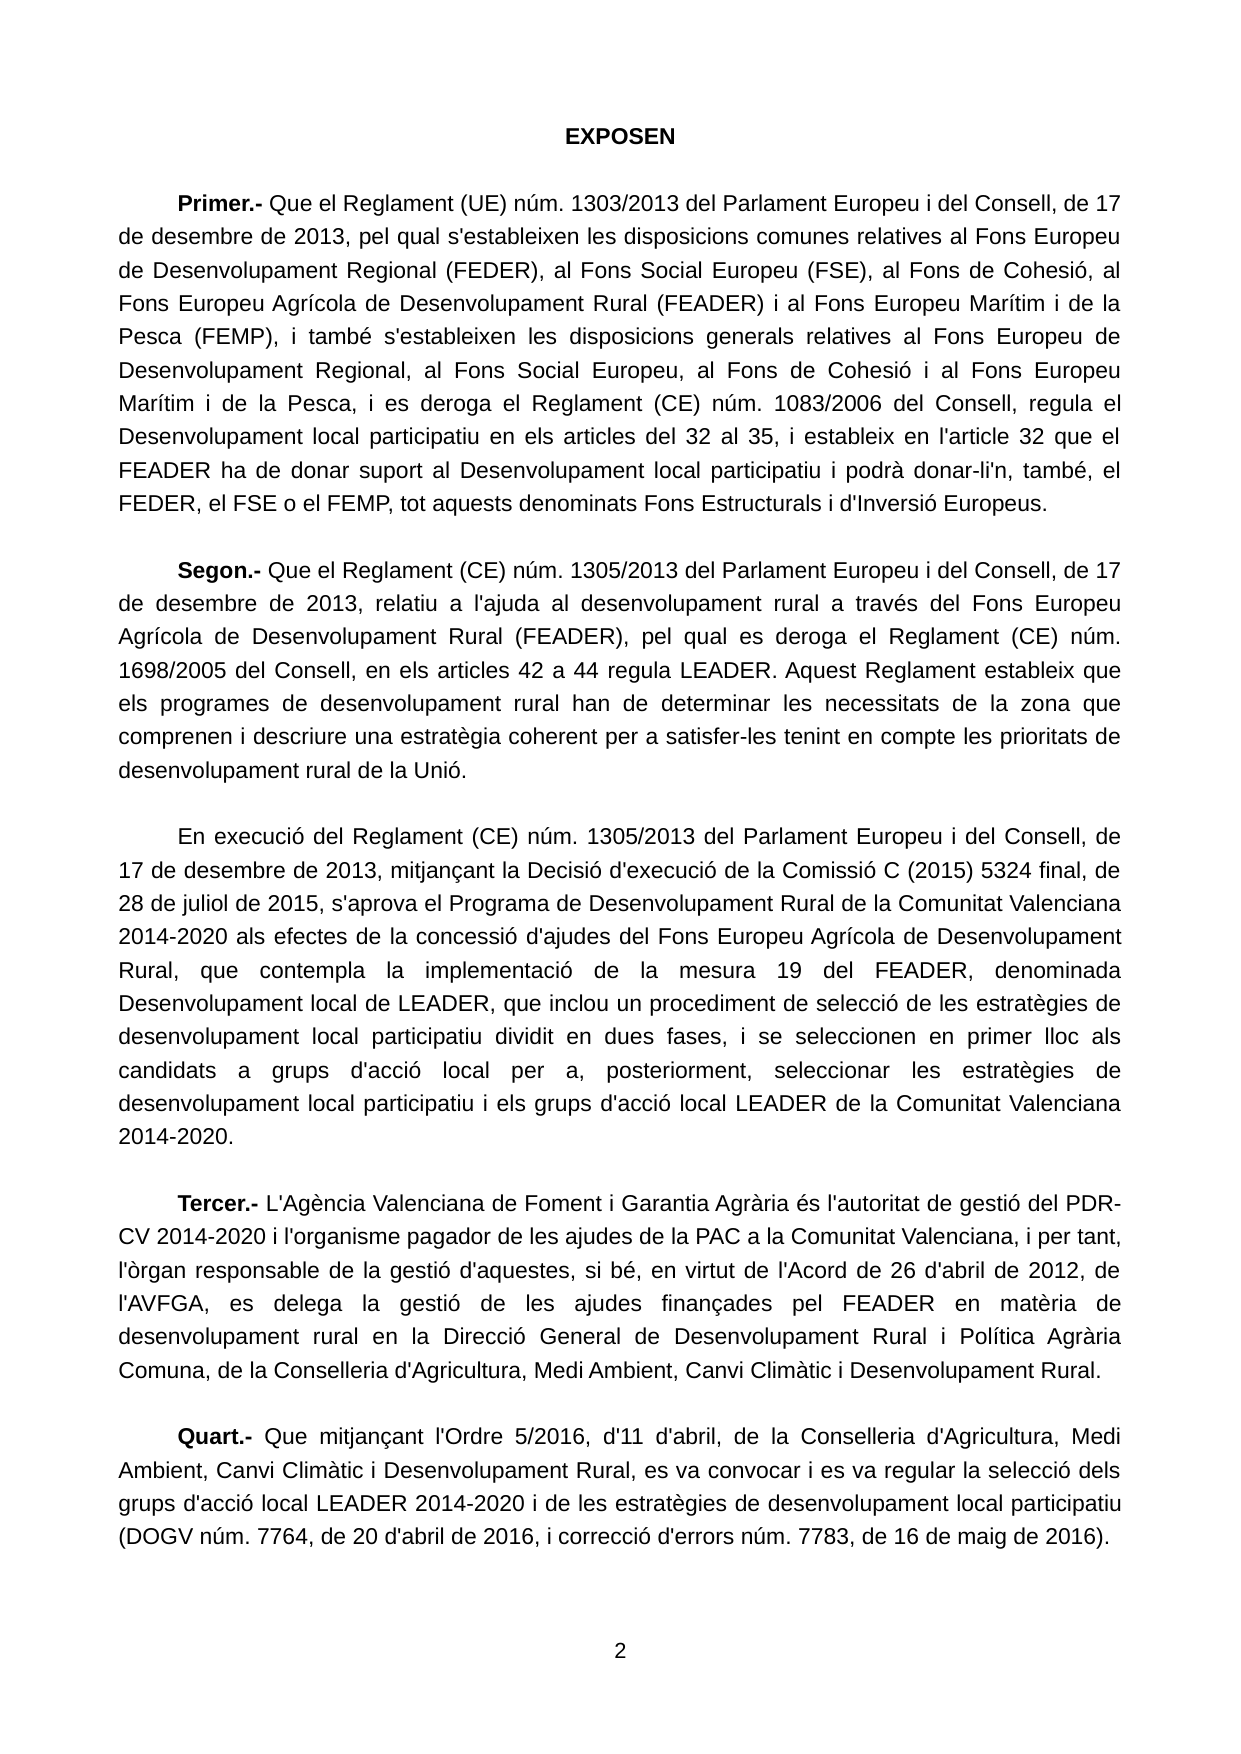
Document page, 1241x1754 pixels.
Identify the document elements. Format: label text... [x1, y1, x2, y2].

subtitle EXPOSEN [118, 118, 1122, 151]
text En execució del Reglament (CE) núm. 1305/2013 del Parlament Europeu i del Consell, de 17 de desembre de 2013, mitjançant la Decisió d'execució de la Comissió C (2015) 5324 final, de 28 de juliol de 2015, s'aprova el Programa de Desenvolupament Rural de la Comunitat Valenciana 2014-2020 als efectes de la concessió d'ajudes del Fons Europeu Agrícola de Desenvolupament Rural, que contempla la implementació de la mesura 19 del FEADER, denominada Desenvolupament local de LEADER, que inclou un procediment de selecció de les estratègies de desenvolupament local participatiu dividit en dues fases, i se seleccionen en primer lloc als candidats a grups d'acció local per a, posteriorment, seleccionar les estratègies de desenvolupament local participatiu i els grups d'acció local LEADER de la Comunitat Valenciana 2014-2020. [118, 818, 1122, 1151]
text Primer.- Que el Reglament (UE) núm. 1303/2013 del Parlament Europeu i del Consell, de 17 de desembre de 2013, pel qual s'estableixen les disposicions comunes relatives al Fons Europeu de Desenvolupament Regional (FEDER), al Fons Social Europeu (FSE), al Fons de Cohesió, al Fons Europeu Agrícola de Desenvolupament Rural (FEADER) i al Fons Europeu Marítim i de la Pesca (FEMP), i també s'estableixen les disposicions generals relatives al Fons Europeu de Desenvolupament Regional, al Fons Social Europeu, al Fons de Cohesió i al Fons Europeu Marítim i de la Pesca, i es deroga el Reglament (CE) núm. 1083/2006 del Consell, regula el Desenvolupament local participatiu en els articles del 32 al 35, i estableix en l'article 32 que el FEADER ha de donar suport al Desenvolupament local participatiu i podrà donar-li'n, també, el FEDER, el FSE o el FEMP, tot aquests denominats Fons Estructurals i d'Inversió Europeus. [118, 185, 1122, 518]
text Quart.- Que mitjançant l'Ordre 5/2016, d'11 d'abril, de la Conselleria d'Agricultura, Medi Ambient, Canvi Climàtic i Desenvolupament Rural, es va convocar i es va regular la selecció dels grups d'acció local LEADER 2014-2020 i de les estratègies de desenvolupament local participatiu (DOGV núm. 7764, de 20 d'abril de 2016, i correcció d'errors núm. 7783, de 16 de maig de 2016). [118, 1418, 1122, 1551]
text Segon.- Que el Reglament (CE) núm. 1305/2013 del Parlament Europeu i del Consell, de 17 de desembre de 2013, relatiu a l'ajuda al desenvolupament rural a través del Fons Europeu Agrícola de Desenvolupament Rural (FEADER), pel qual es deroga el Reglament (CE) núm. 1698/2005 del Consell, en els articles 42 a 44 regula LEADER. Aquest Reglament estableix que els programes de desenvolupament rural han de determinar les necessitats de la zona que comprenen i descriure una estratègia coherent per a satisfer-les tenint en compte les prioritats de desenvolupament rural de la Unió. [118, 551, 1122, 785]
text Tercer.- L'Agència Valenciana de Foment i Garantia Agrària és l'autoritat de gestió del PDR-CV 2014-2020 i l'organisme pagador de les ajudes de la PAC a la Comunitat Valenciana, i per tant, l'òrgan responsable de la gestió d'aquestes, si bé, en virtut de l'Acord de 26 d'abril de 2012, de l'AVFGA, es delega la gestió de les ajudes finançades pel FEADER en matèria de desenvolupament rural en la Direcció General de Desenvolupament Rural i Política Agrària Comuna, de la Conselleria d'Agricultura, Medi Ambient, Canvi Climàtic i Desenvolupament Rural. [118, 1185, 1122, 1385]
